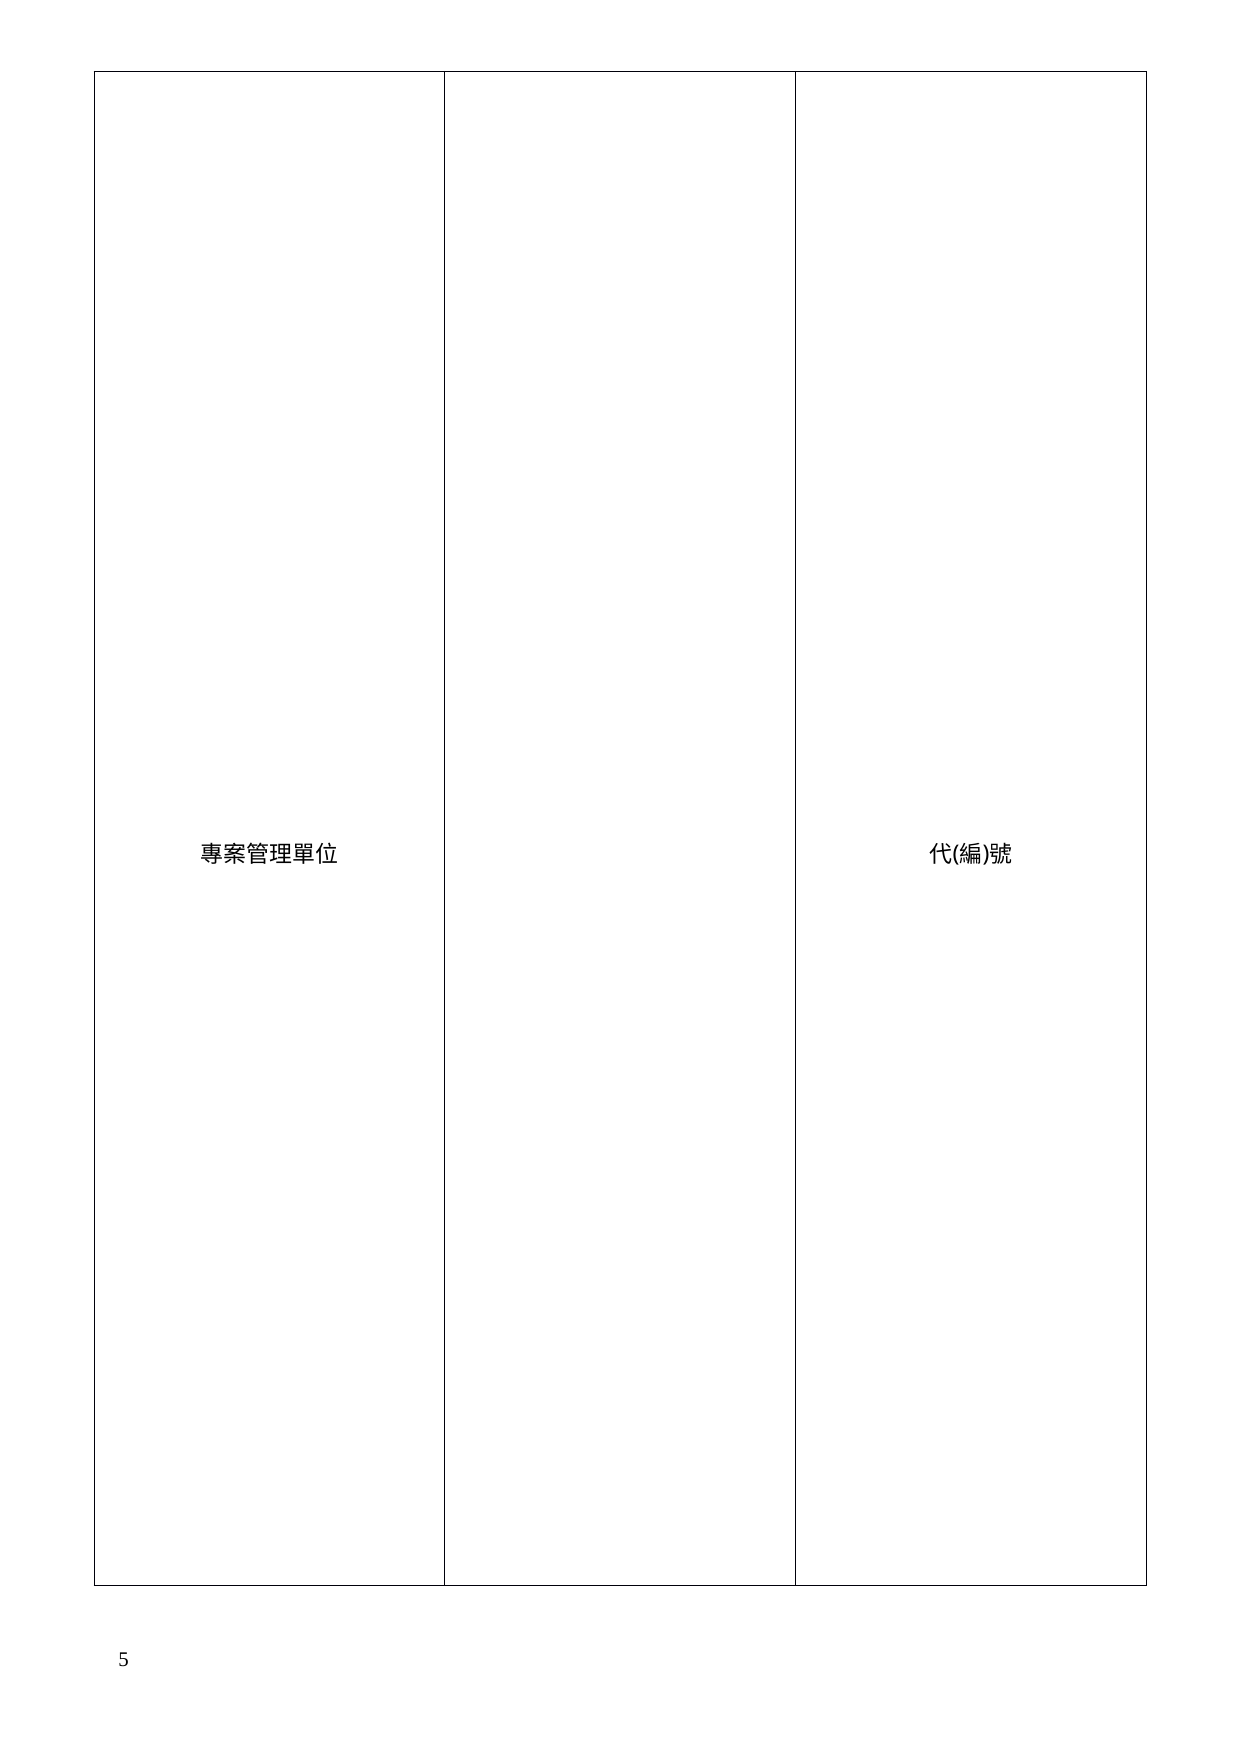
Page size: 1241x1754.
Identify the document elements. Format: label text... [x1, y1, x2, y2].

table_cell [445, 72, 795, 1584]
table_cell 代(編)號 [796, 72, 1146, 1584]
table_cell 專案管理單位 [95, 72, 444, 1584]
